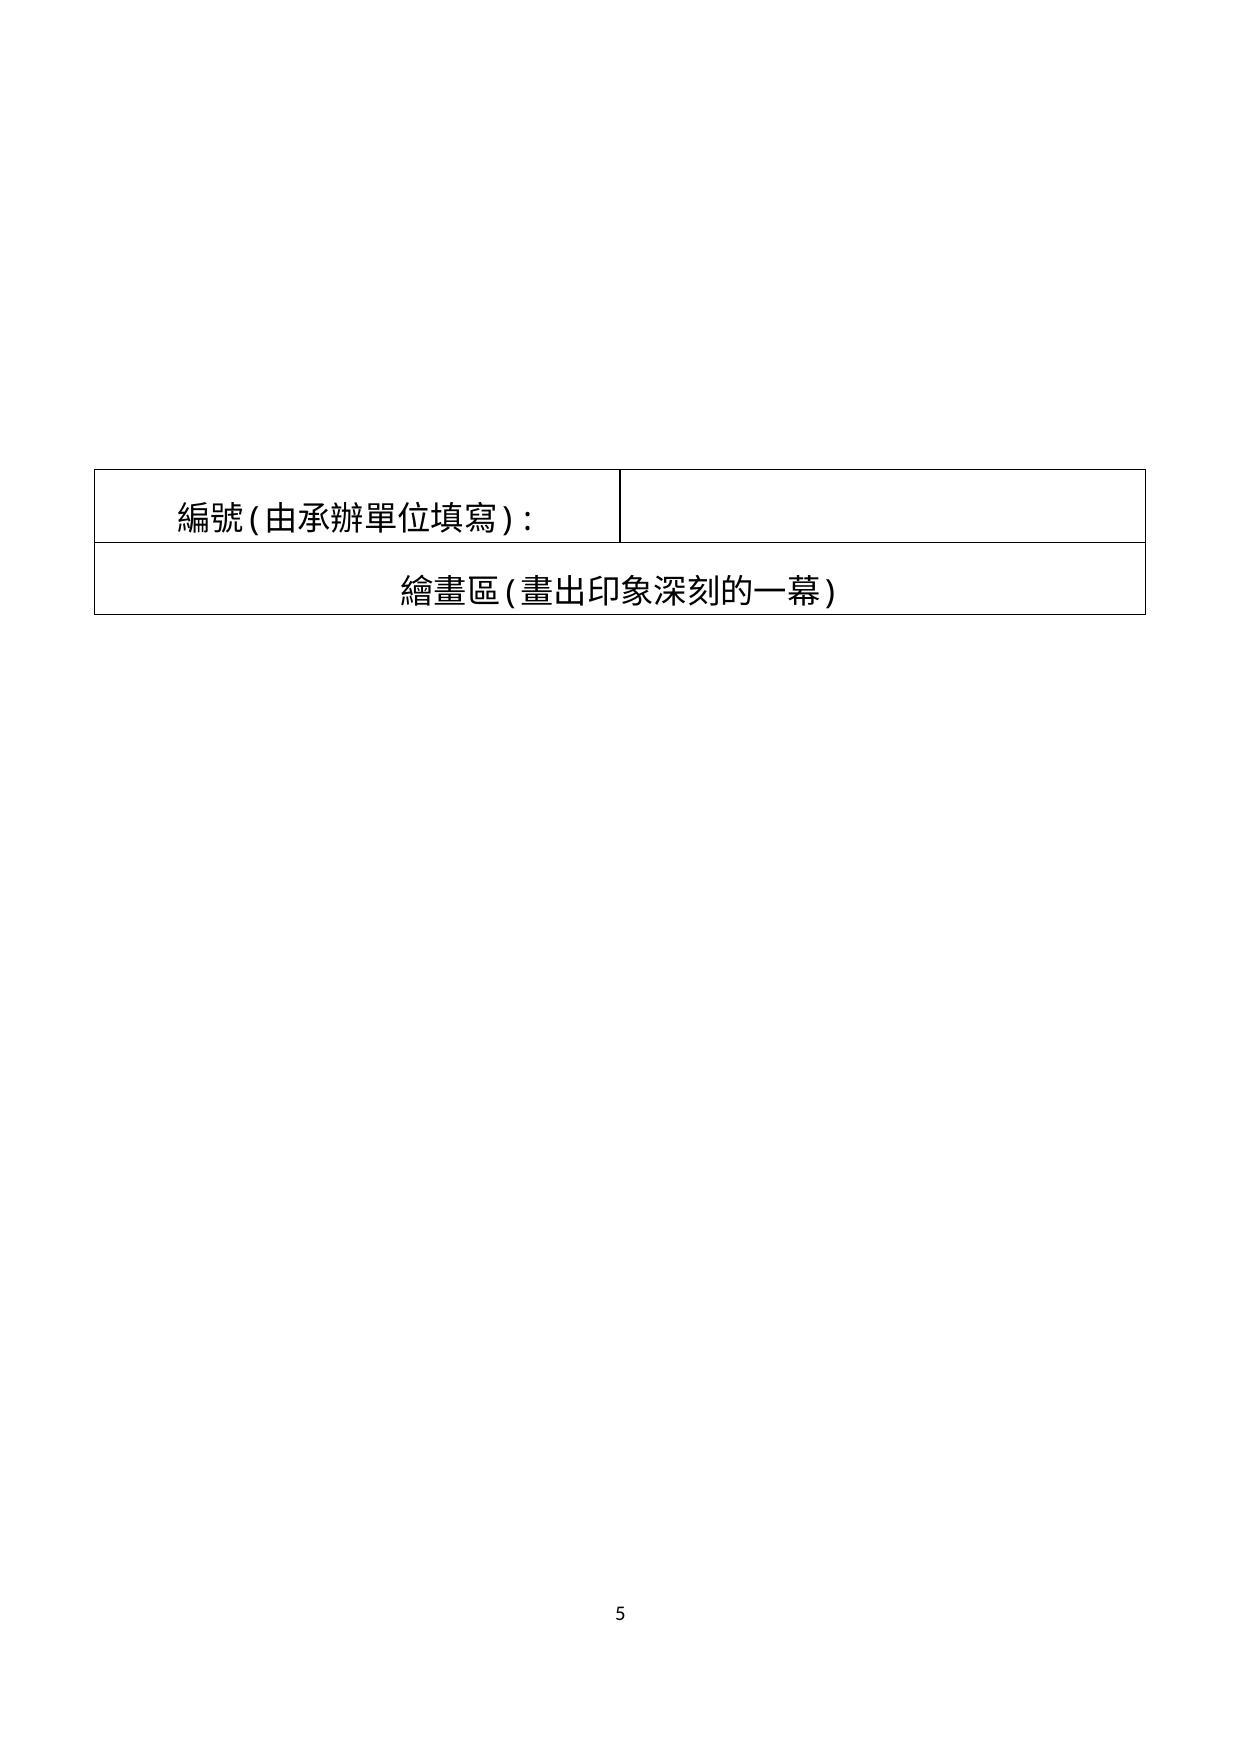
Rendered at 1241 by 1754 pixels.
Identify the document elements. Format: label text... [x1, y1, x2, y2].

table_header 編號(由承辦單位填寫): [95, 470, 619, 542]
table_header [621, 470, 1145, 542]
table_cell 繪畫區(畫出印象深刻的一幕) [95, 543, 1145, 614]
